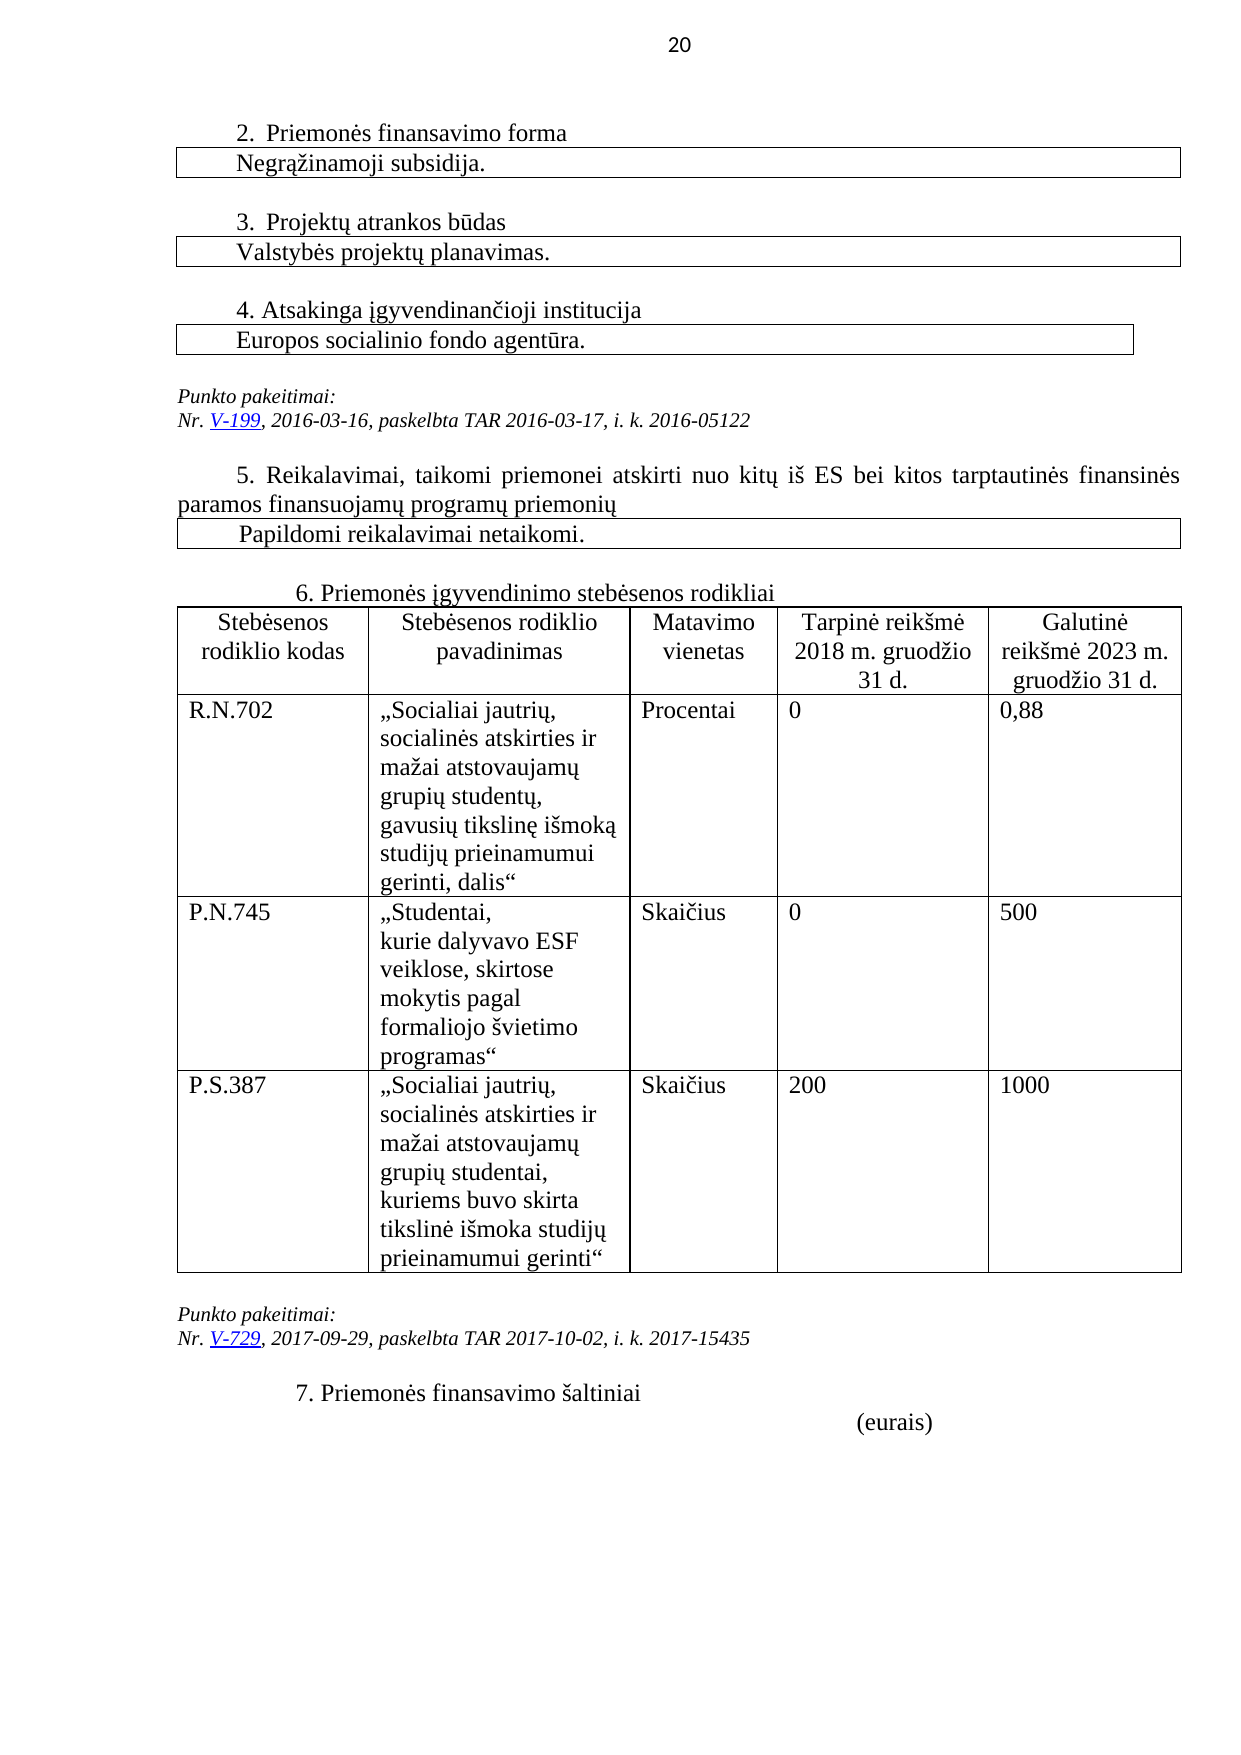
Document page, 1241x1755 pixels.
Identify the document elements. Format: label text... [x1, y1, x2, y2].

table_cell „Studentai, kurie dalyvavo ESF veiklose, skirtose mokytis pagal formaliojo švietimo programas“ [369, 897, 629, 1069]
table_header Negrąžinamoji subsidija. [177, 148, 1180, 177]
table_header Stebėsenos rodiklio kodas [178, 608, 368, 694]
table_cell Procentai [631, 695, 777, 896]
table_cell 1000 [989, 1071, 1181, 1272]
text 5. Reikalavimai, taikomi priemonei atskirti nuo kitų iš ES bei kitos tarptautinės finansinės paramos finansuojamų programų priemonių [177, 461, 1181, 518]
table_cell 500 [989, 897, 1181, 1069]
table_header Valstybės projektų planavimas. [177, 237, 1180, 266]
table_cell Skaičius [631, 1071, 777, 1272]
table_cell 200 [778, 1071, 988, 1272]
text Nr. V-729, 2017-09-29, paskelbta TAR 2017-10-02, i. k. 2017-15435 [177, 1326, 1181, 1350]
table_cell 0,88 [989, 695, 1181, 896]
table_header Papildomi reikalavimai netaikomi. [178, 519, 1180, 548]
table_cell P.N.745 [178, 897, 368, 1069]
text 3. Projektų atrankos būdas [236, 207, 1181, 236]
text (eurais) [177, 1407, 1181, 1436]
text 6. Priemonės įgyvendinimo stebėsenos rodikliai [177, 578, 1181, 606]
table_cell 0 [778, 695, 988, 896]
text Punkto pakeitimai: [177, 384, 1181, 408]
table_cell R.N.702 [178, 695, 368, 896]
table_cell „Socialiai jautrių, socialinės atskirties ir mažai atstovaujamų grupių studentai, kuriems buvo skirta tikslinė išmoka studijų prieinamumui gerinti“ [369, 1071, 629, 1272]
table_header Tarpinė reikšmė 2018 m. gruodžio 31 d. [778, 608, 988, 694]
table_cell 0 [778, 897, 988, 1069]
table_cell Skaičius [631, 897, 777, 1069]
table_header Matavimo vienetas [631, 608, 777, 694]
table_cell P.S.387 [178, 1071, 368, 1272]
text Nr. V-199, 2016-03-16, paskelbta TAR 2016-03-17, i. k. 2016-05122 [177, 408, 1181, 432]
text 4. Atsakinga įgyvendinančioji institucija [177, 295, 1181, 324]
text 7. Priemonės finansavimo šaltiniai [295, 1378, 1181, 1407]
table_header Europos socialinio fondo agentūra. [177, 325, 1133, 354]
text Punkto pakeitimai: [177, 1302, 1181, 1326]
table_header Stebėsenos rodiklio pavadinimas [369, 608, 629, 694]
text 2. Priemonės finansavimo forma [236, 118, 1181, 147]
table_header Galutinė reikšmė 2023 m. gruodžio 31 d. [989, 608, 1181, 694]
table_cell „Socialiai jautrių, socialinės atskirties ir mažai atstovaujamų grupių studentų, gavusių tikslinę išmoką studijų prieinamumui gerinti, dalis“ [369, 695, 629, 896]
